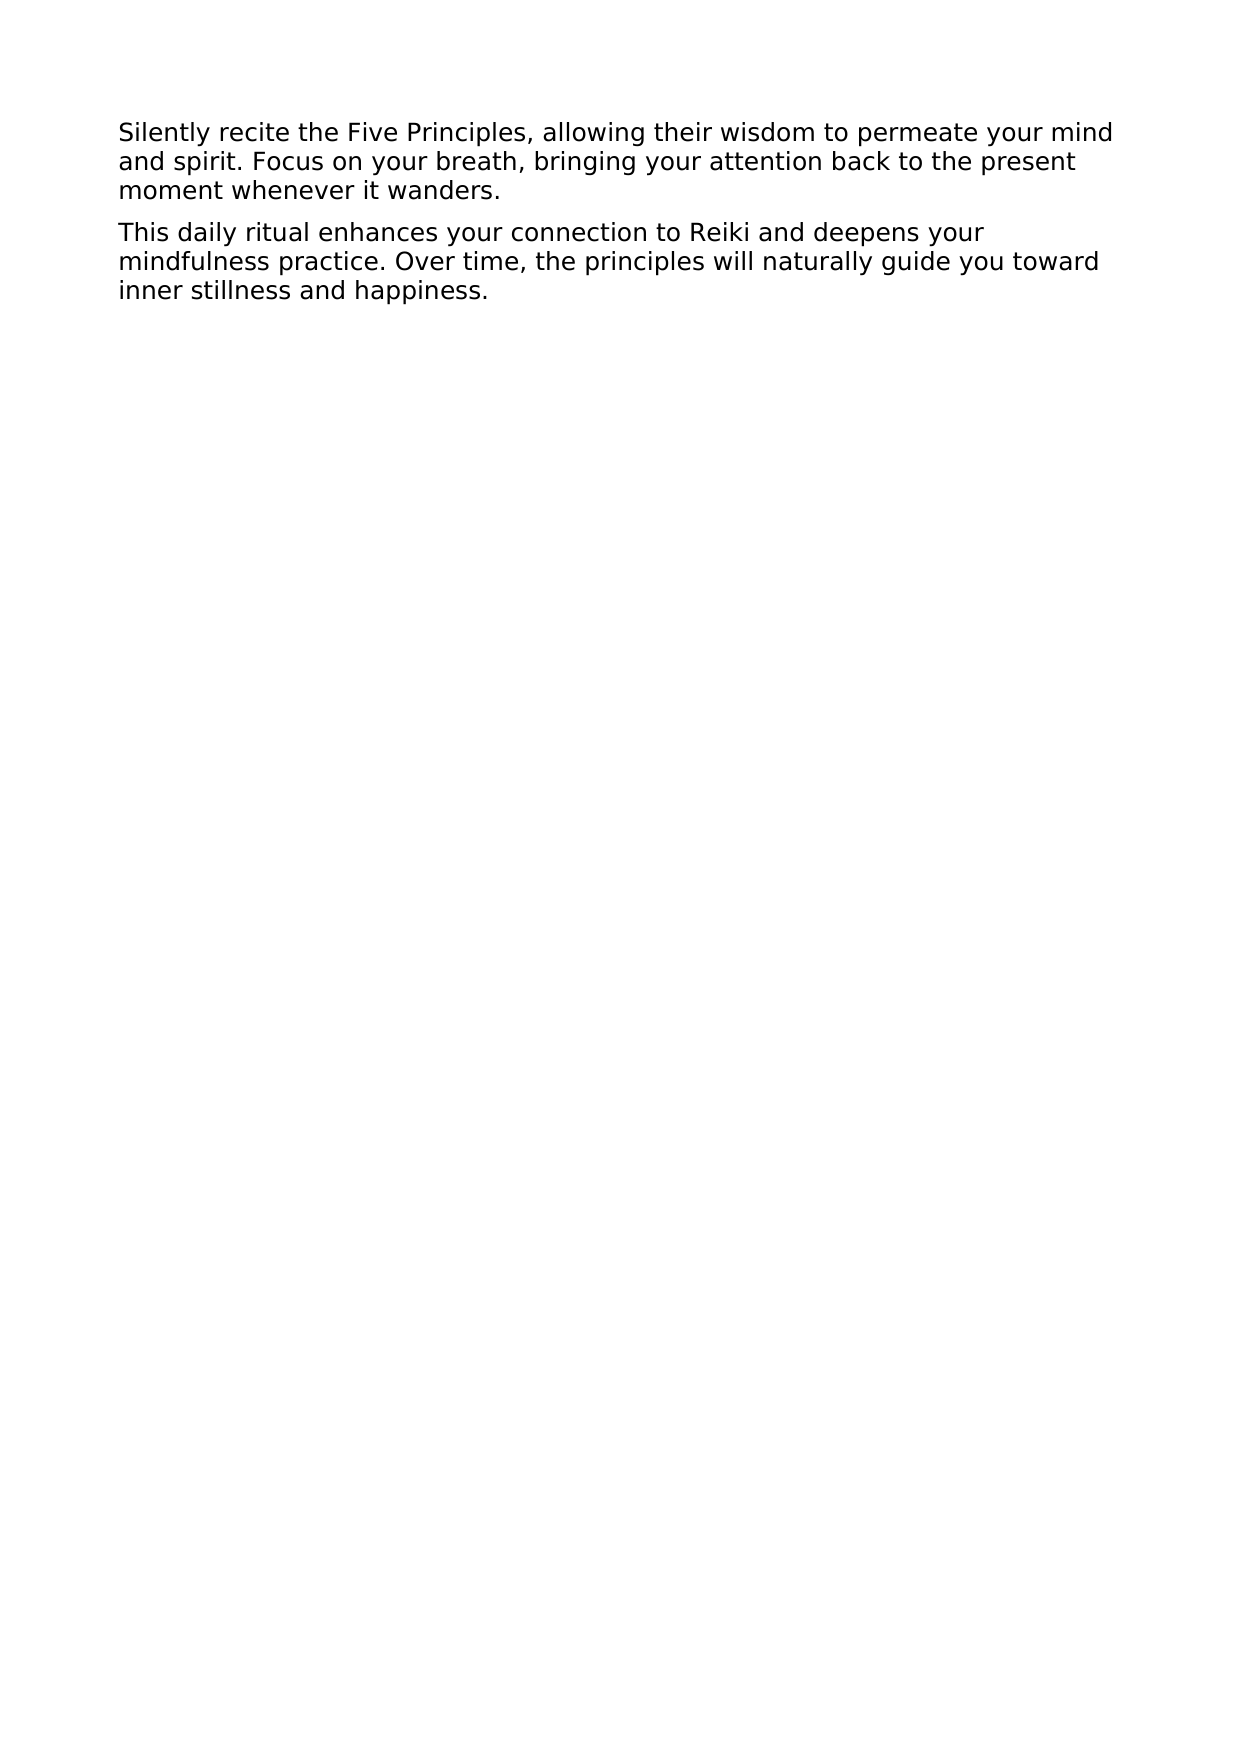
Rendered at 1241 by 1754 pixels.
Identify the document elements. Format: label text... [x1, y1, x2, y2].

text This daily ritual enhances your connection to Reiki and deepens your mindfulness practice. Over time, the principles will naturally guide you toward inner stillness and happiness. [118, 218, 1122, 306]
text Silently recite the Five Principles, allowing their wisdom to permeate your mind and spirit. Focus on your breath, bringing your attention back to the present moment whenever it wanders. [118, 118, 1122, 206]
